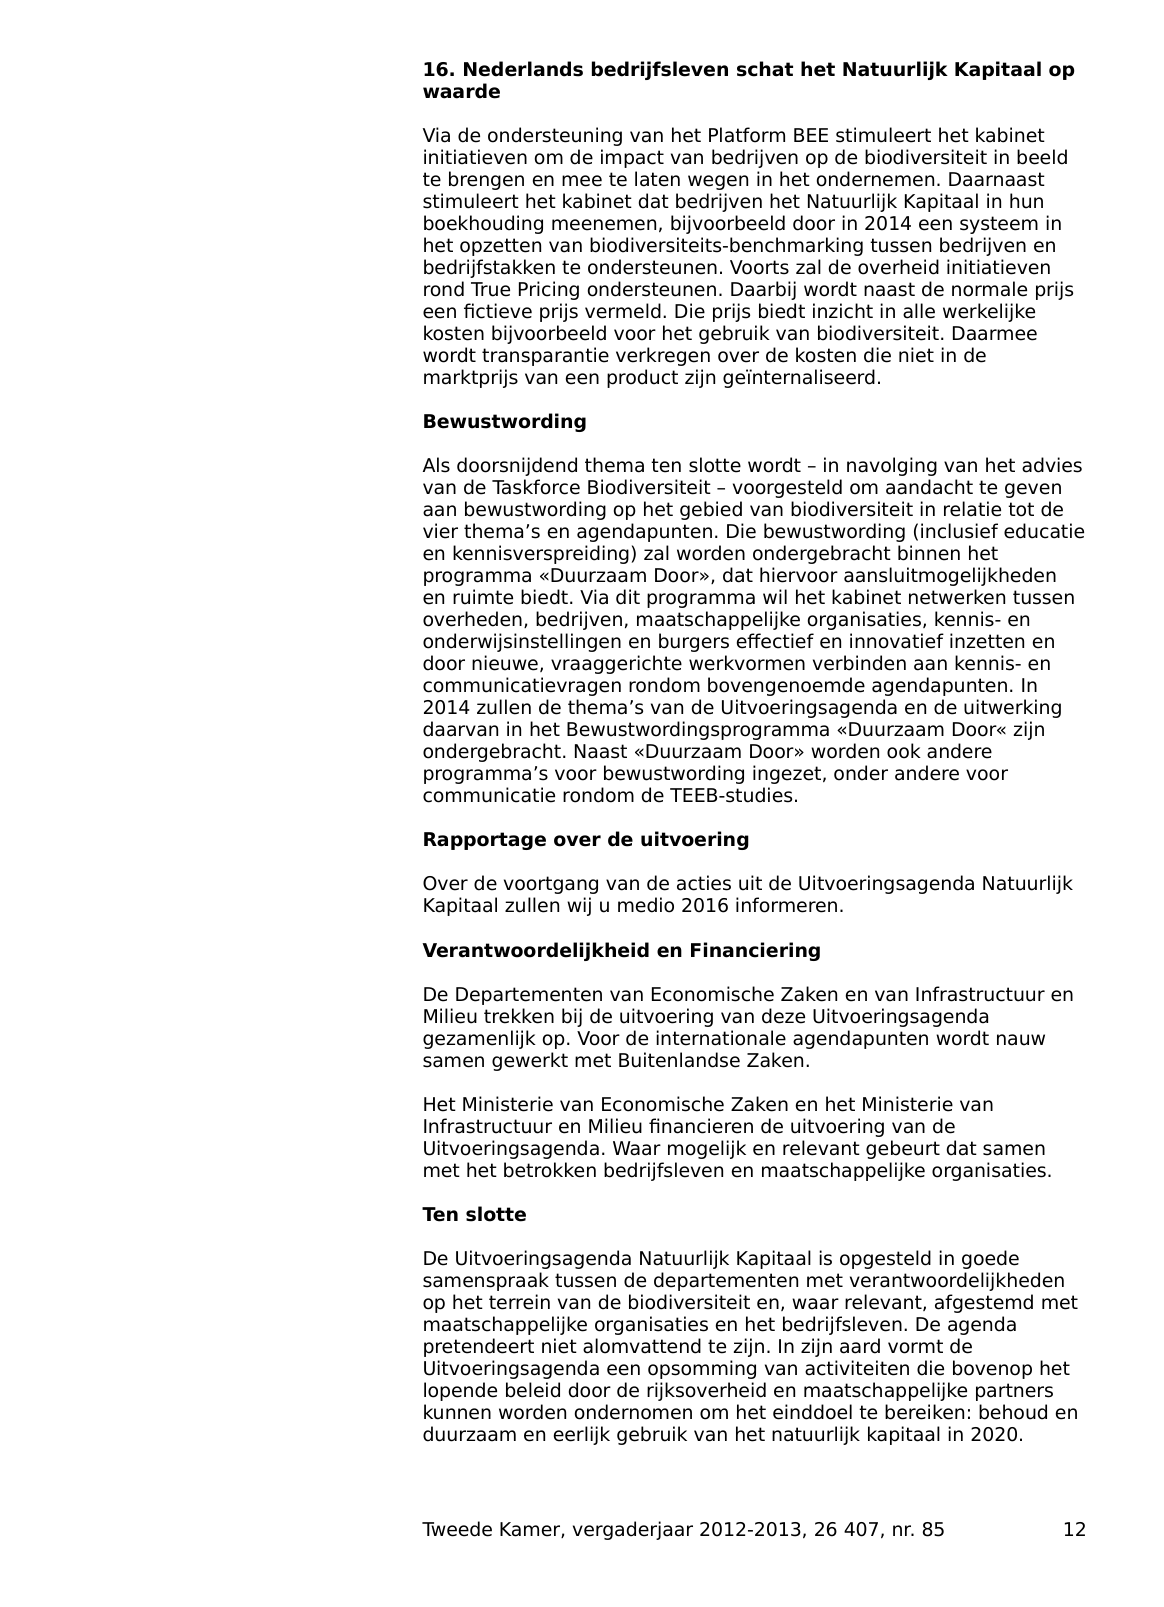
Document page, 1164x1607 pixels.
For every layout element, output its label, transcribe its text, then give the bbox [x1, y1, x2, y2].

subtitle Verantwoordelijkheid en Financiering [422, 939, 1087, 961]
text De Departementen van Economische Zaken en van Infrastructuur en Milieu trekken bij de uitvoering van deze Uitvoeringsagenda gezamenlijk op. Voor de internationale agendapunten wordt nauw samen gewerkt met Buitenlandse Zaken. [422, 984, 1087, 1072]
text Als doorsnijdend thema ten slotte wordt – in navolging van het advies van de Taskforce Biodiversiteit – voorgesteld om aandacht te geven aan bewustwording op het gebied van biodiversiteit in relatie tot de vier thema’s en agendapunten. Die bewustwording (inclusief educatie en kennisverspreiding) zal worden ondergebracht binnen het programma «Duurzaam Door», dat hiervoor aansluitmogelijkheden en ruimte biedt. Via dit programma wil het kabinet netwerken tussen overheden, bedrijven, maatschappelijke organisaties, kennis- en onderwijsinstellingen en burgers effectief en innovatief inzetten en door nieuwe, vraaggerichte werkvormen verbinden aan kennis- en communicatievragen rondom bovengenoemde agendapunten. In 2014 zullen de thema’s van de Uitvoeringsagenda en de uitwerking daarvan in het Bewustwordingsprogramma «Duurzaam Door« zijn ondergebracht. Naast «Duurzaam Door» worden ook andere programma’s voor bewustwording ingezet, onder andere voor communicatie rondom de TEEB-studies. [422, 455, 1087, 807]
text Het Ministerie van Economische Zaken en het Ministerie van Infrastructuur en Milieu financieren de uitvoering van de Uitvoeringsagenda. Waar mogelijk en relevant gebeurt dat samen met het betrokken bedrijfsleven en maatschappelijke organisaties. [422, 1094, 1087, 1182]
subtitle 16. Nederlands bedrijfsleven schat het Natuurlijk Kapitaal op waarde [422, 59, 1087, 103]
subtitle Ten slotte [422, 1204, 1087, 1226]
text Over de voortgang van de acties uit de Uitvoeringsagenda Natuurlijk Kapitaal zullen wij u medio 2016 informeren. [422, 873, 1087, 917]
text Via de ondersteuning van het Platform BEE stimuleert het kabinet initiatieven om de impact van bedrijven op de biodiversiteit in beeld te brengen en mee te laten wegen in het ondernemen. Daarnaast stimuleert het kabinet dat bedrijven het Natuurlijk Kapitaal in hun boekhouding meenemen, bijvoorbeeld door in 2014 een systeem in het opzetten van biodiversiteits-benchmarking tussen bedrijven en bedrijfstakken te ondersteunen. Voorts zal de overheid initiatieven rond True Pricing ondersteunen. Daarbij wordt naast de normale prijs een fictieve prijs vermeld. Die prijs biedt inzicht in alle werkelijke kosten bijvoorbeeld voor het gebruik van biodiversiteit. Daarmee wordt transparantie verkregen over de kosten die niet in de marktprijs van een product zijn geïnternaliseerd. [422, 125, 1087, 389]
subtitle Bewustwording [422, 411, 1087, 433]
subtitle Rapportage over de uitvoering [422, 829, 1087, 851]
text De Uitvoeringsagenda Natuurlijk Kapitaal is opgesteld in goede samenspraak tussen de departementen met verantwoordelijkheden op het terrein van de biodiversiteit en, waar relevant, afgestemd met maatschappelijke organisaties en het bedrijfsleven. De agenda pretendeert niet alomvattend te zijn. In zijn aard vormt de Uitvoeringsagenda een opsomming van activiteiten die bovenop het lopende beleid door de rijksoverheid en maatschappelijke partners kunnen worden ondernomen om het einddoel te bereiken: behoud en duurzaam en eerlijk gebruik van het natuurlijk kapitaal in 2020. [422, 1248, 1087, 1446]
